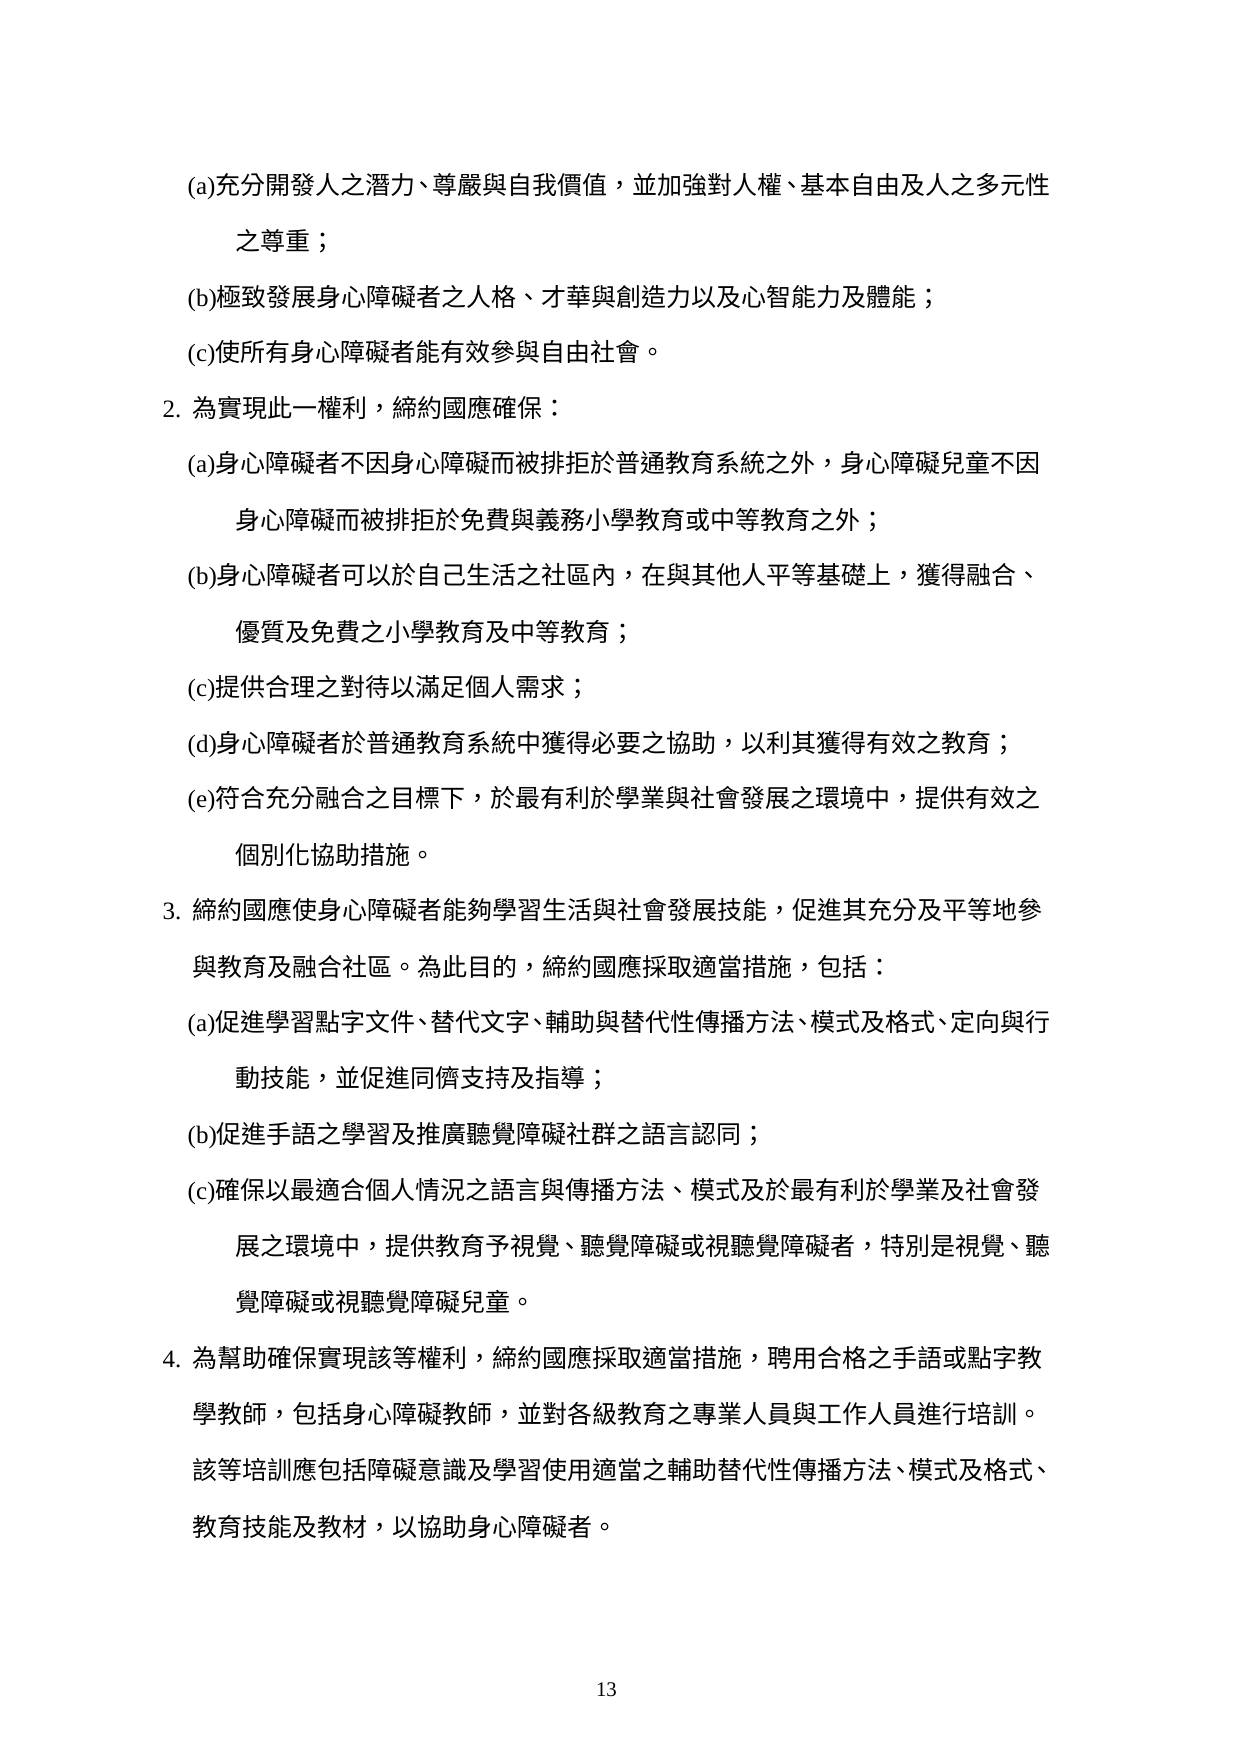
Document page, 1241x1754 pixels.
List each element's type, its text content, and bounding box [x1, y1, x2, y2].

text (a)充分開發人之潛力、尊嚴與自我價值，並加強對人權、基本自由及人之多元性之尊重； [187, 164, 1050, 258]
text (c)提供合理之對待以滿足個人需求； [187, 667, 1050, 704]
text (e)符合充分融合之目標下，於最有利於學業與社會發展之環境中，提供有效之個別化協助措施。 [187, 778, 1050, 872]
text (b)極致發展身心障礙者之人格、才華與創造力以及心智能力及體能； [187, 276, 1050, 314]
text (a)身心障礙者不因身心障礙而被排拒於普通教育系統之外，身心障礙兒童不因身心障礙而被排拒於免費與義務小學教育或中等教育之外； [187, 443, 1050, 537]
list 為幫助確保實現該等權利，締約國應採取適當措施，聘用合格之手語或點字教學教師，包括身心障礙教師，並對各級教育之專業人員與工作人員進行培訓。該等培訓應包括障礙意識及學習使用適當之輔助替代性傳播方法、模式及格式、教育技能及教材，以協助身心障礙者。 [162, 1338, 1050, 1544]
text (b)促進手語之學習及推廣聽覺障礙社群之語言認同； [187, 1114, 1050, 1151]
text (c)確保以最適合個人情況之語言與傳播方法、模式及於最有利於學業及社會發展之環境中，提供教育予視覺、聽覺障礙或視聽覺障礙者，特別是視覺、聽覺障礙或視聽覺障礙兒童。 [187, 1169, 1050, 1319]
list 為實現此一權利，締約國應確保： [162, 388, 1050, 425]
text (a)促進學習點字文件、替代文字、輔助與替代性傳播方法、模式及格式、定向與行動技能，並促進同儕支持及指導； [187, 1002, 1050, 1096]
list 締約國應使身心障礙者能夠學習生活與社會發展技能，促進其充分及平等地參與教育及融合社區。為此目的，締約國應採取適當措施，包括： [162, 890, 1050, 984]
text (b)身心障礙者可以於自己生活之社區內，在與其他人平等基礎上，獲得融合、優質及免費之小學教育及中等教育； [187, 555, 1050, 649]
text (c)使所有身心障礙者能有效參與自由社會。 [187, 332, 1050, 369]
text (d)身心障礙者於普通教育系統中獲得必要之協助，以利其獲得有效之教育； [187, 723, 1050, 760]
